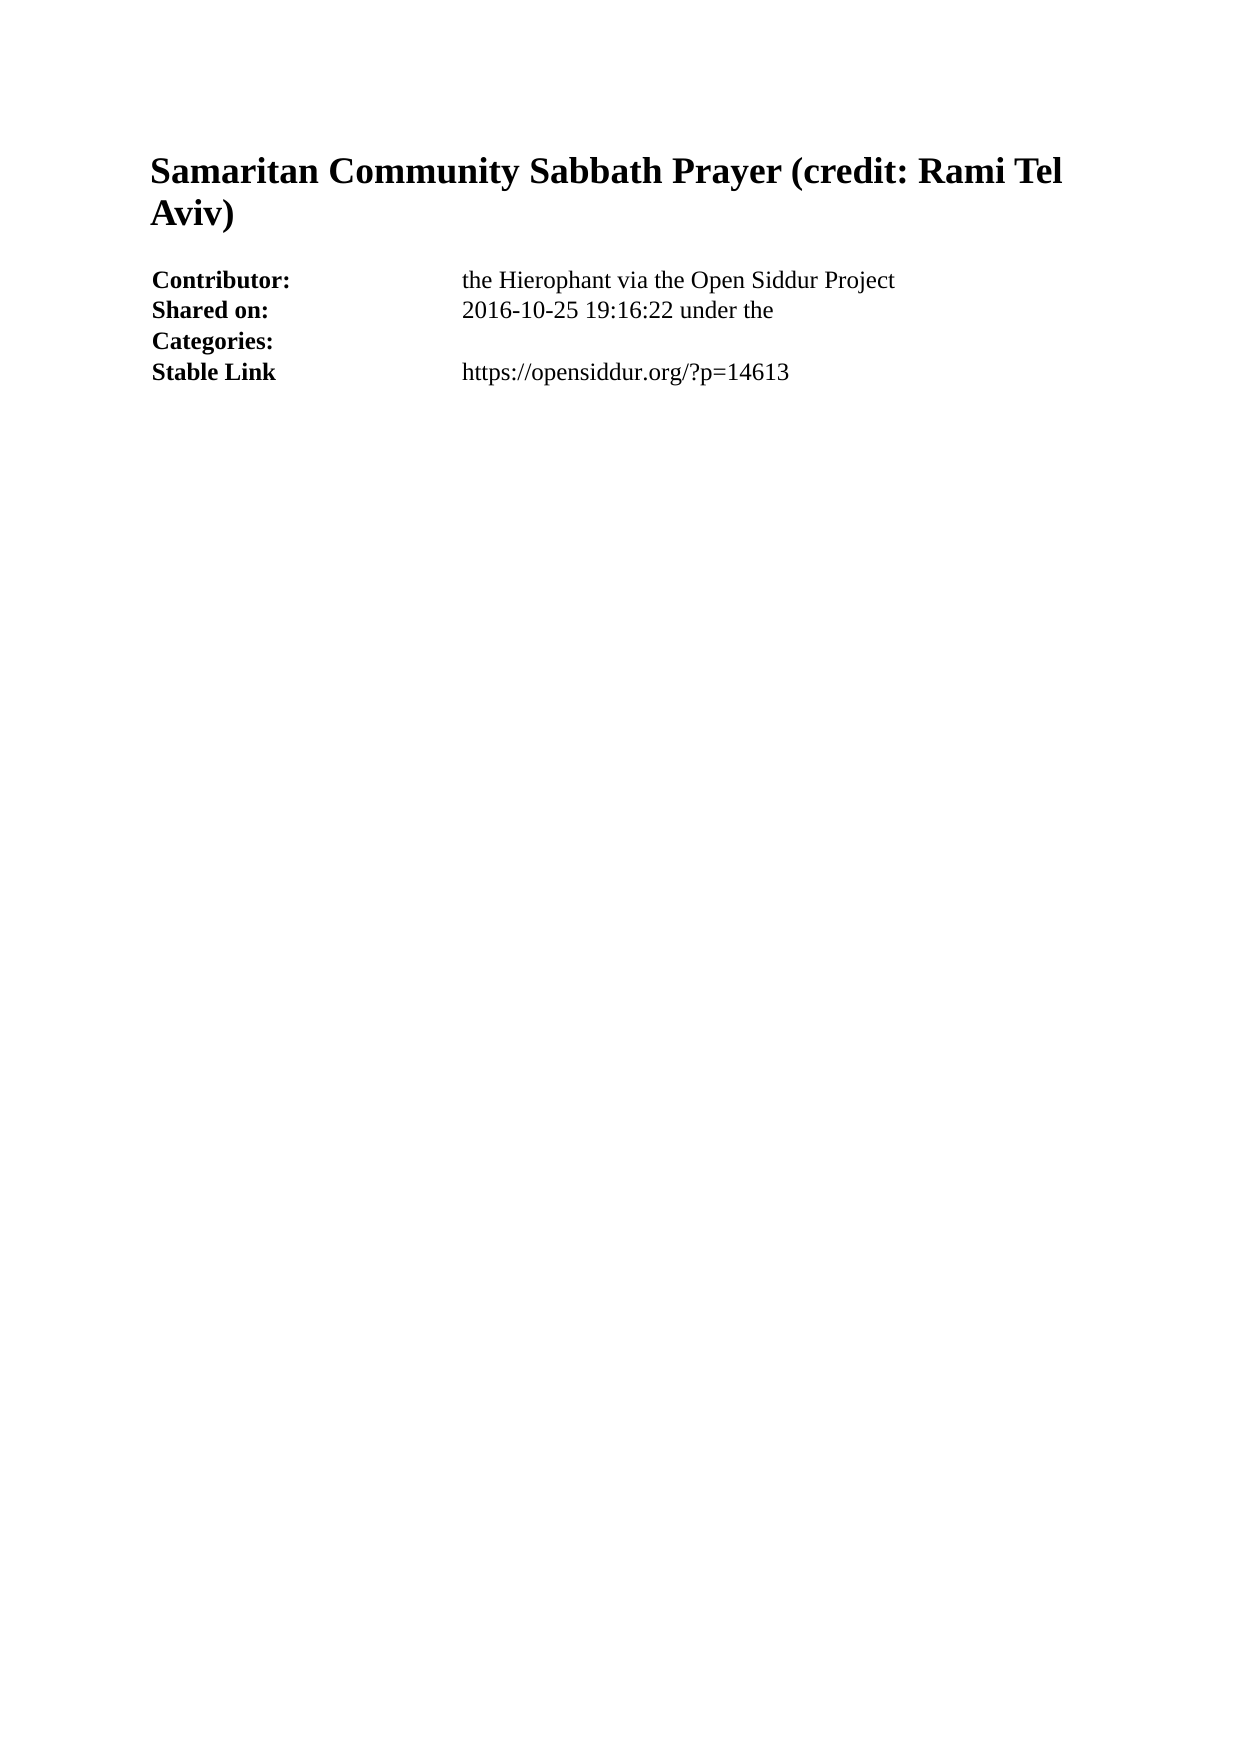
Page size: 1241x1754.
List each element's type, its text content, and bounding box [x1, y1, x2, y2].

table_cell https://opensiddur.org/?p=14613 [460, 357, 1090, 388]
table_cell Stable Link [150, 357, 460, 388]
subtitle Samaritan Community Sabbath Prayer (credit: Rami Tel Aviv) [150, 150, 1090, 233]
table_cell Shared on: [150, 295, 460, 326]
table_header the Hierophant via the Open Siddur Project [460, 264, 1090, 295]
table_cell 2016-10-25 19:16:22 under the [460, 295, 1090, 326]
table_header Contributor: [150, 264, 460, 295]
table_cell [460, 326, 1090, 357]
table_cell Categories: [150, 326, 460, 357]
